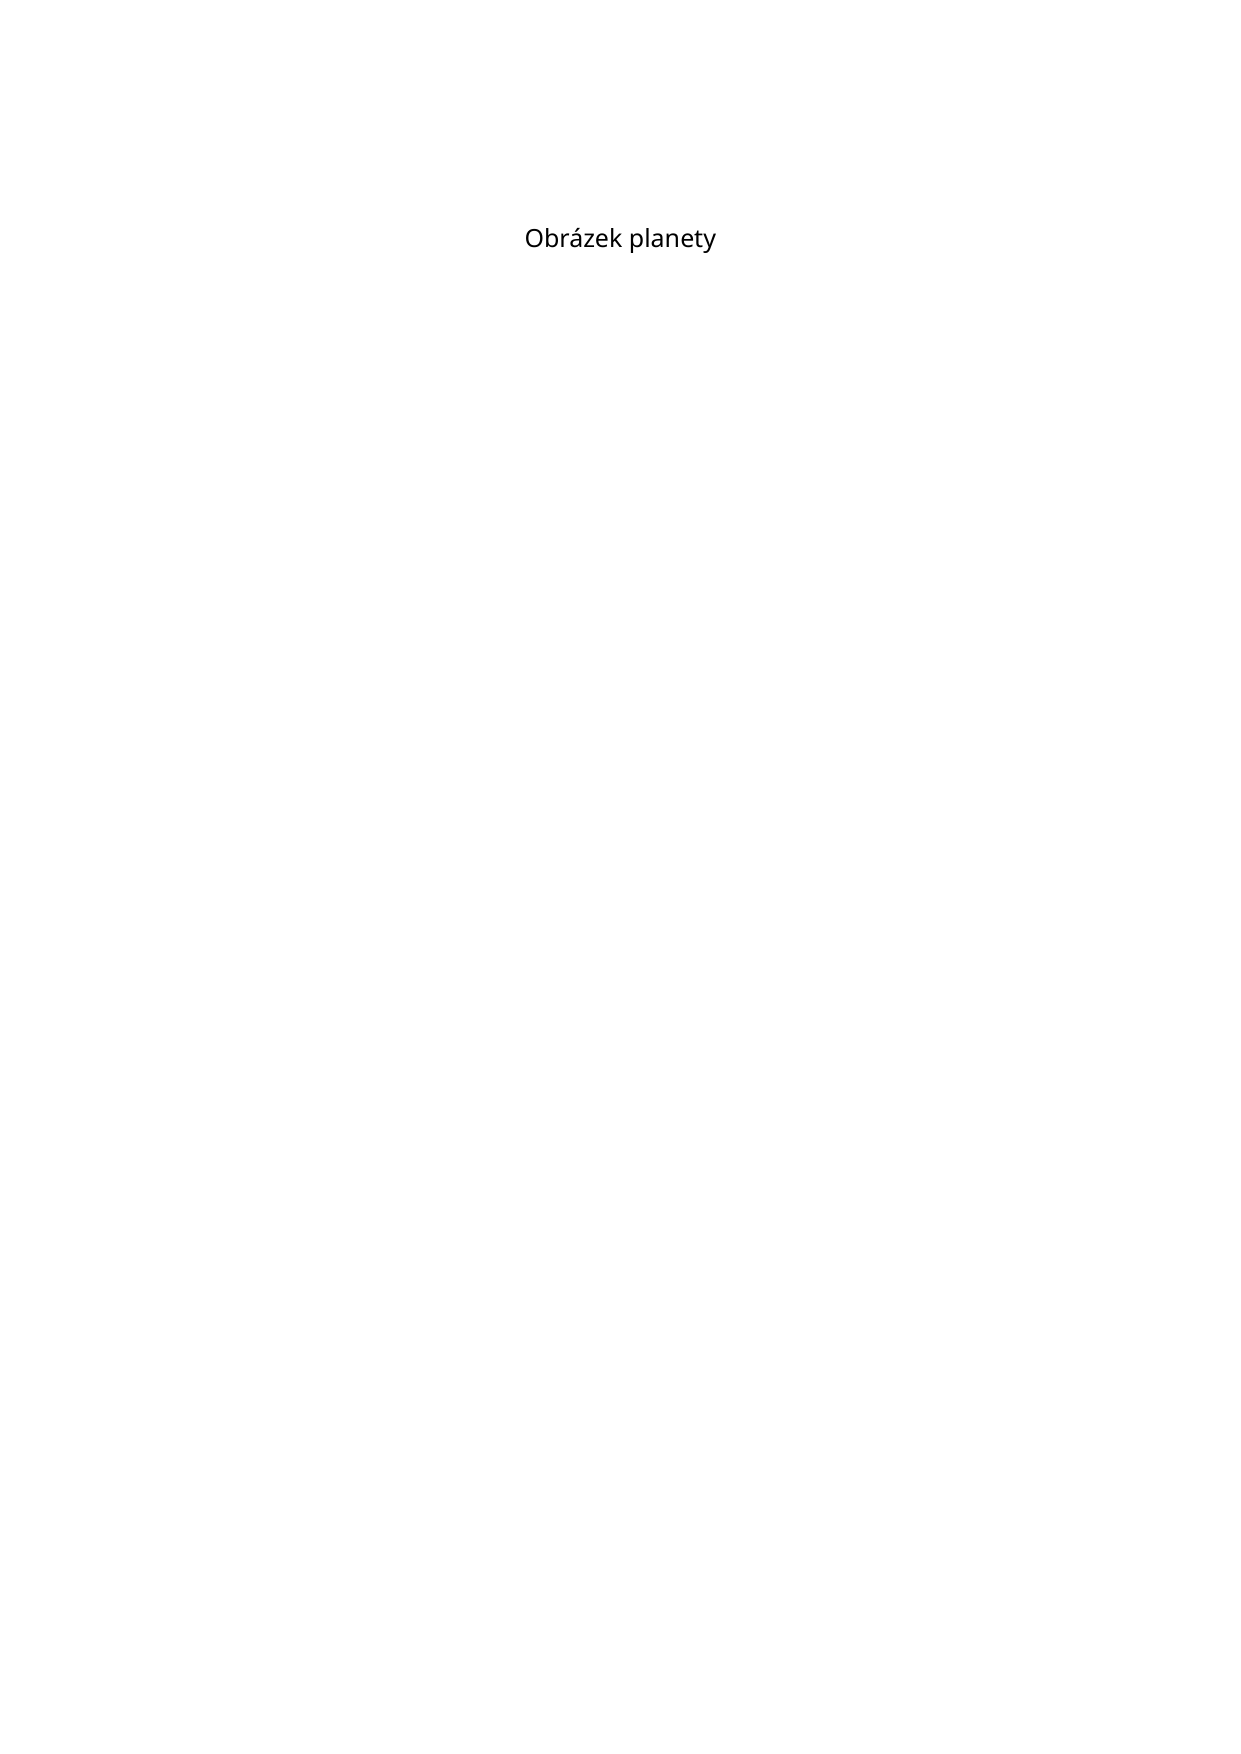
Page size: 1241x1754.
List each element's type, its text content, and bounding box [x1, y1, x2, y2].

text Obrázek planety [118, 220, 1122, 254]
